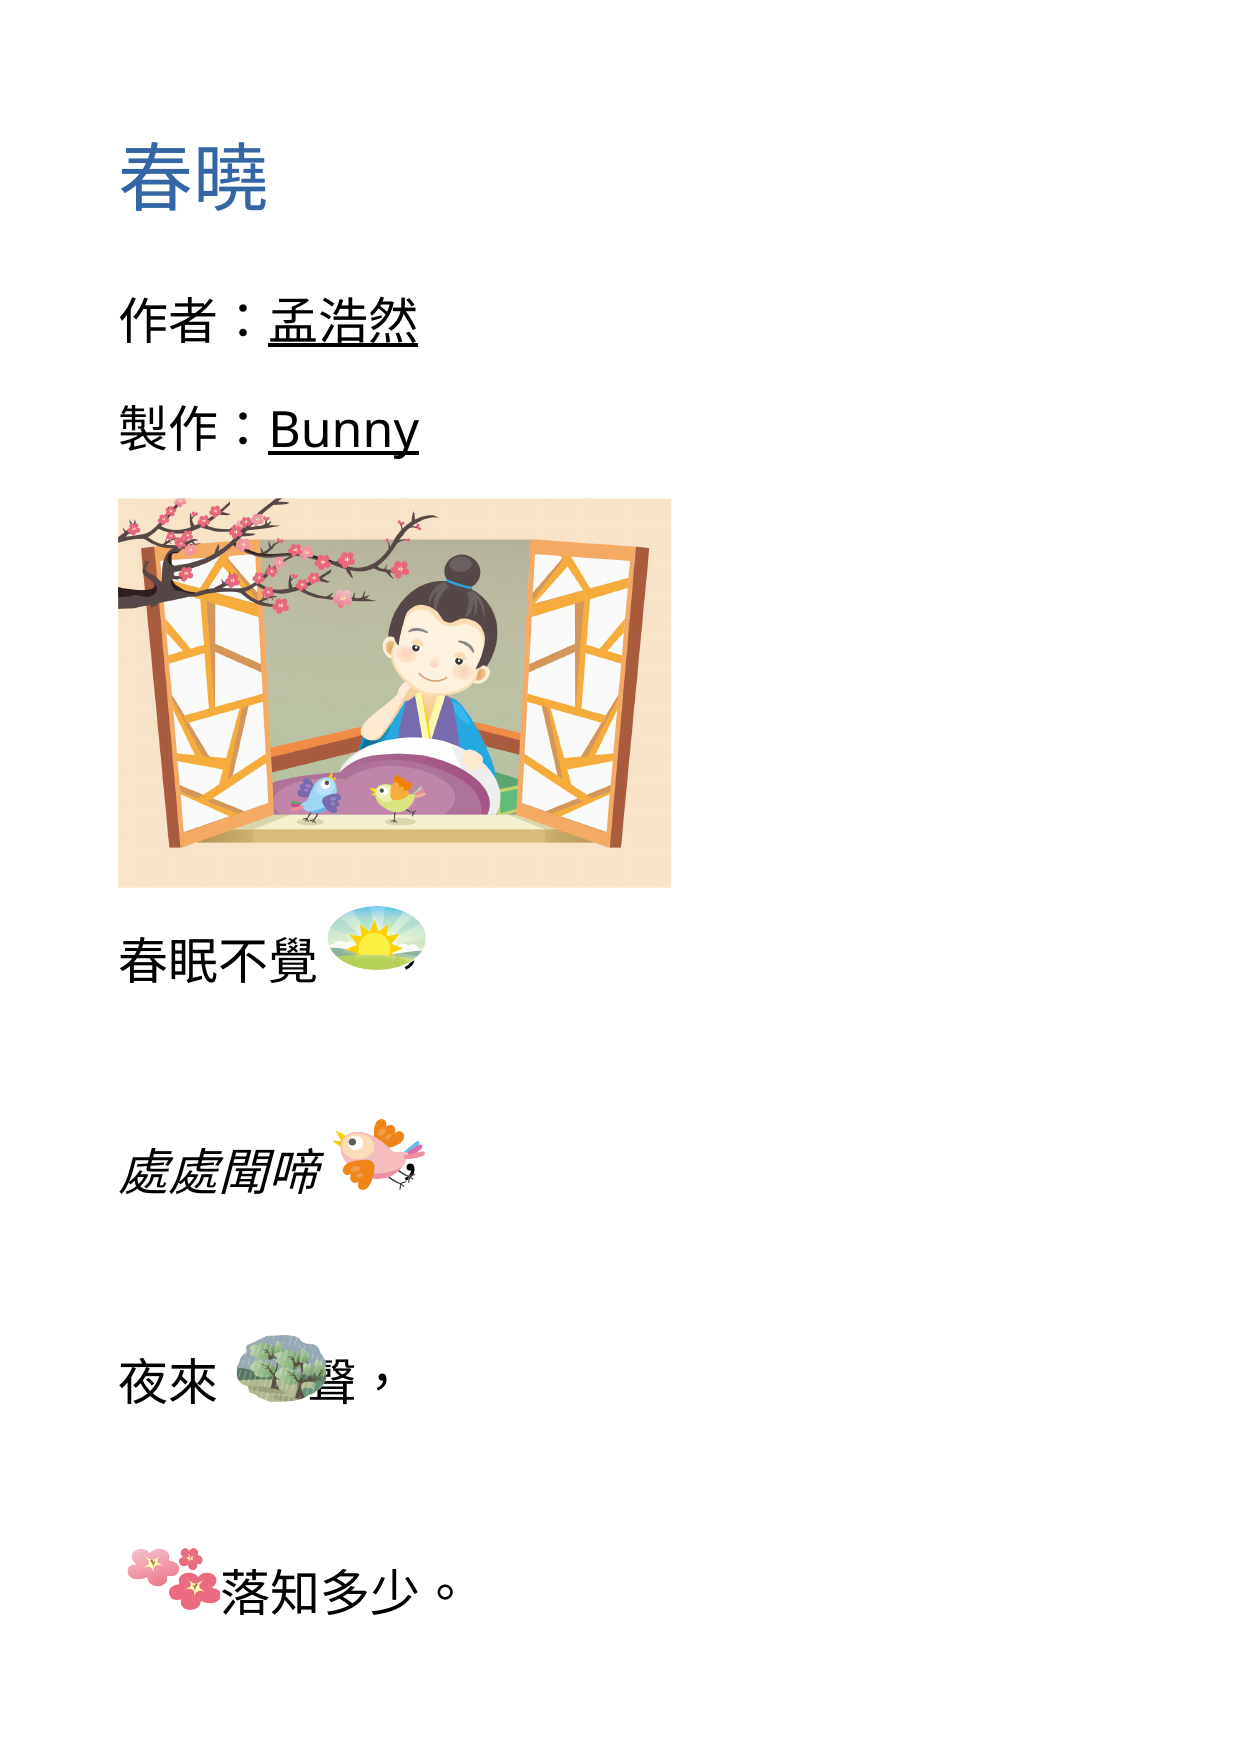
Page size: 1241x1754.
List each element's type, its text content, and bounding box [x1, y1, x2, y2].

text 春曉 [118, 118, 1122, 227]
picture [236, 1335, 327, 1402]
text 製作：Bunny [118, 389, 1122, 462]
text 夜來 聲， [118, 1343, 1122, 1415]
picture [327, 906, 426, 970]
text 作者：孟浩然 [118, 281, 1122, 353]
picture [118, 498, 672, 888]
text 落知多少。 [118, 1553, 1122, 1626]
picture [127, 1548, 221, 1610]
text 春眠不覺 ， [118, 921, 1122, 994]
picture [332, 1119, 425, 1190]
text 處處聞啼 ， [118, 1132, 1122, 1204]
